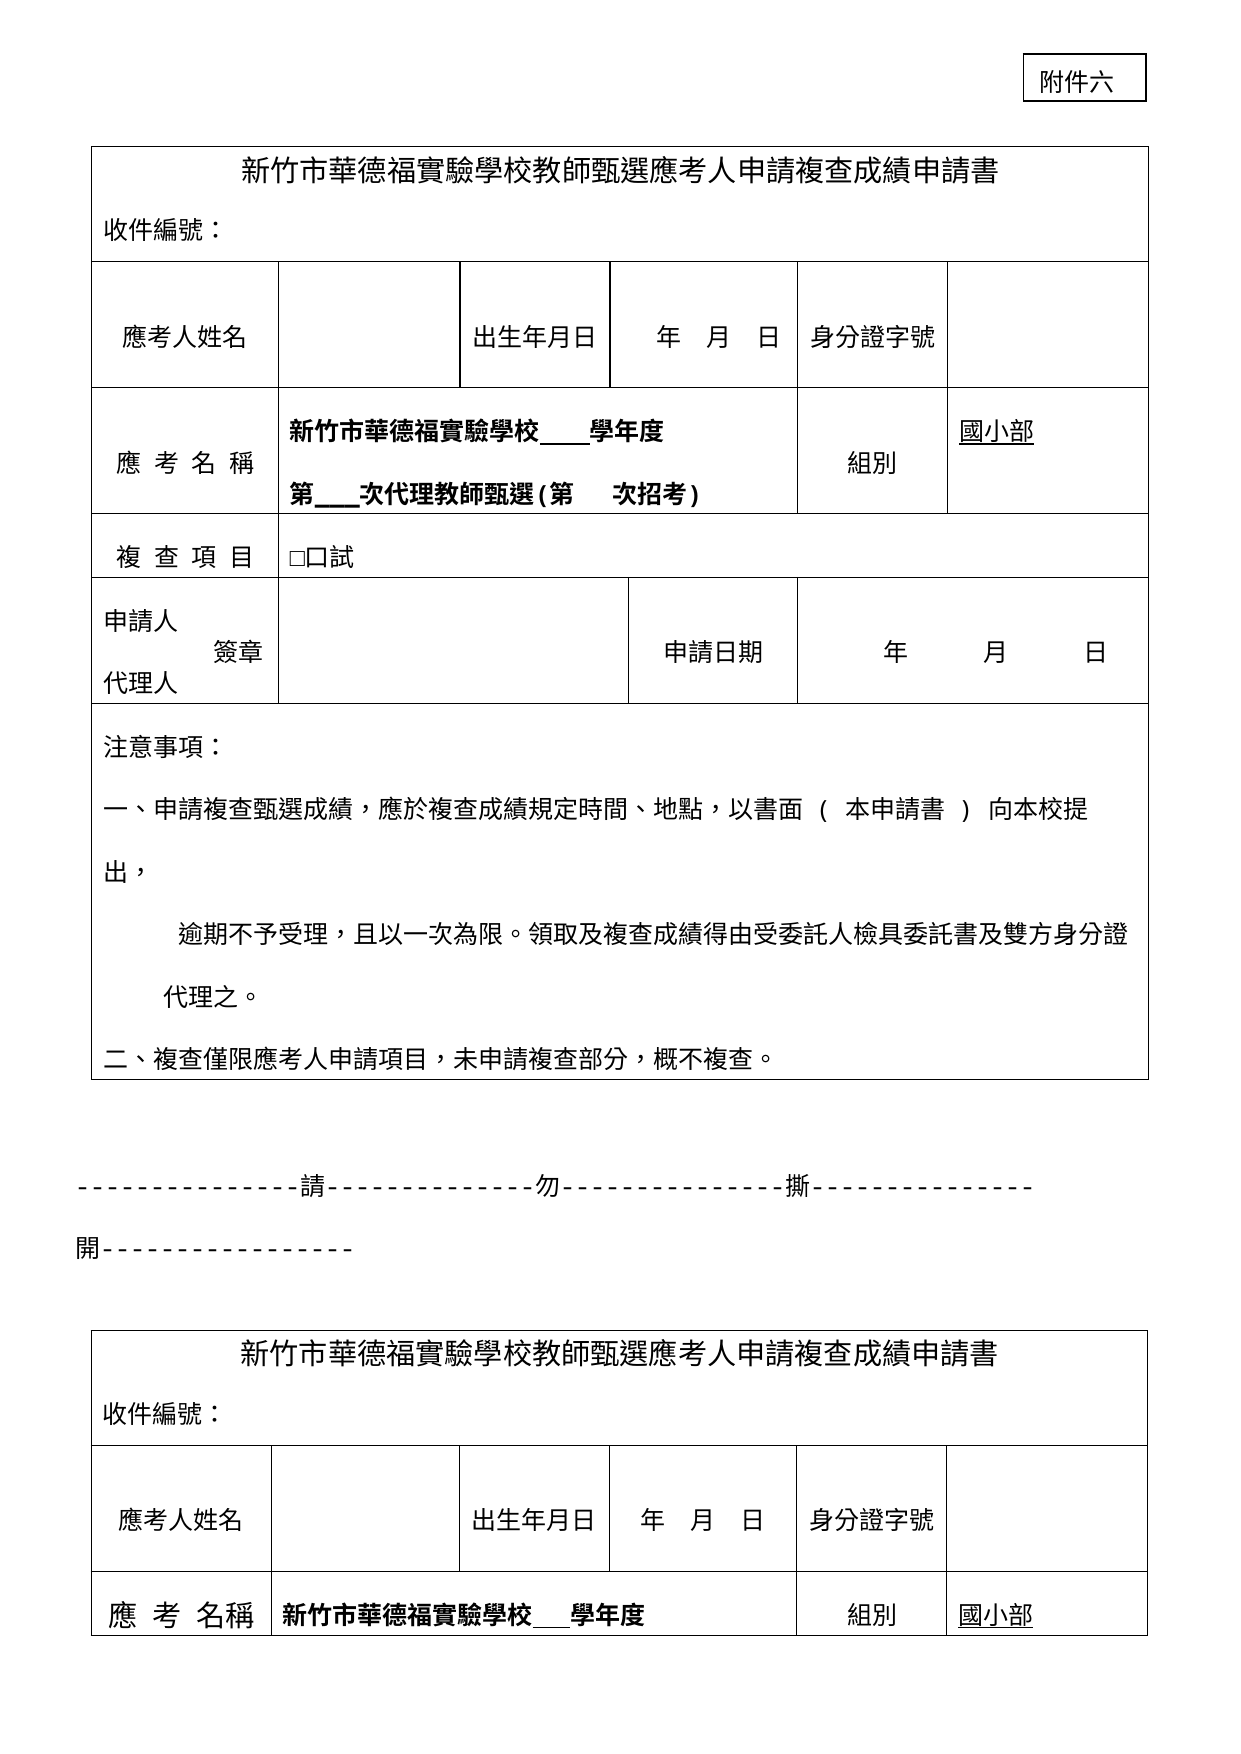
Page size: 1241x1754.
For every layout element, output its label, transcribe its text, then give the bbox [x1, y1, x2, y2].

table_cell 出生年月日 [460, 1446, 609, 1571]
text ---------------請--------------勿---------------撕---------------開----------------- [75, 1142, 1165, 1267]
table_cell [279, 262, 459, 387]
table_cell 年 月 日 [798, 578, 1148, 703]
table_cell 出生年月日 [461, 262, 609, 387]
text 附件六 [1039, 62, 1130, 93]
table_cell [948, 262, 1148, 387]
table_cell 複 查 項 目 [92, 514, 278, 577]
table_header 新竹市華德福實驗學校教師甄選應考人申請複查成績申請書 收件編號： [92, 1331, 1147, 1445]
table_cell [279, 578, 628, 703]
table_cell 應考人姓名 [92, 262, 278, 387]
table_cell 國小部 [948, 388, 1148, 513]
table_cell 簽章 [198, 578, 278, 703]
table_cell [947, 1446, 1147, 1571]
table_cell 國小部 [947, 1572, 1147, 1634]
table_cell 應 考 名 稱 [92, 388, 278, 513]
table_cell 申請日期 [629, 578, 797, 703]
table_cell 申請人 代理人 [92, 578, 197, 703]
table_cell 新竹市華德福實驗學校 學年度 第___次代理教師甄選(第 次招考) [279, 388, 797, 513]
table_cell 年 月 日 [611, 262, 797, 387]
table_cell 應 考 名稱 [92, 1572, 271, 1634]
table_cell [272, 1446, 459, 1571]
table_cell □口試 [279, 514, 1148, 577]
table_cell 新竹市華德福實驗學校 學年度 [272, 1572, 796, 1634]
table_cell 身分證字號 [797, 1446, 946, 1571]
table_cell 身分證字號 [798, 262, 947, 387]
table_cell 注意事項： 一、申請複查甄選成績，應於複查成績規定時間、地點，以書面 ( 本申請書 ) 向本校提出， 逾期不予受理，且以一次為限。領取及複查成績得由受委託人檢具委託書及雙方身分證 代理之。 二、複查僅限應考人申請項目，未申請複查部分，概不複查。 [92, 704, 1148, 1079]
table_cell 組別 [797, 1572, 946, 1634]
table_cell 應考人姓名 [92, 1446, 271, 1571]
table_header 新竹市華德福實驗學校教師甄選應考人申請複查成績申請書 收件編號： [92, 147, 1148, 261]
table_cell 年 月 日 [610, 1446, 796, 1571]
table_cell 組別 [798, 388, 947, 513]
